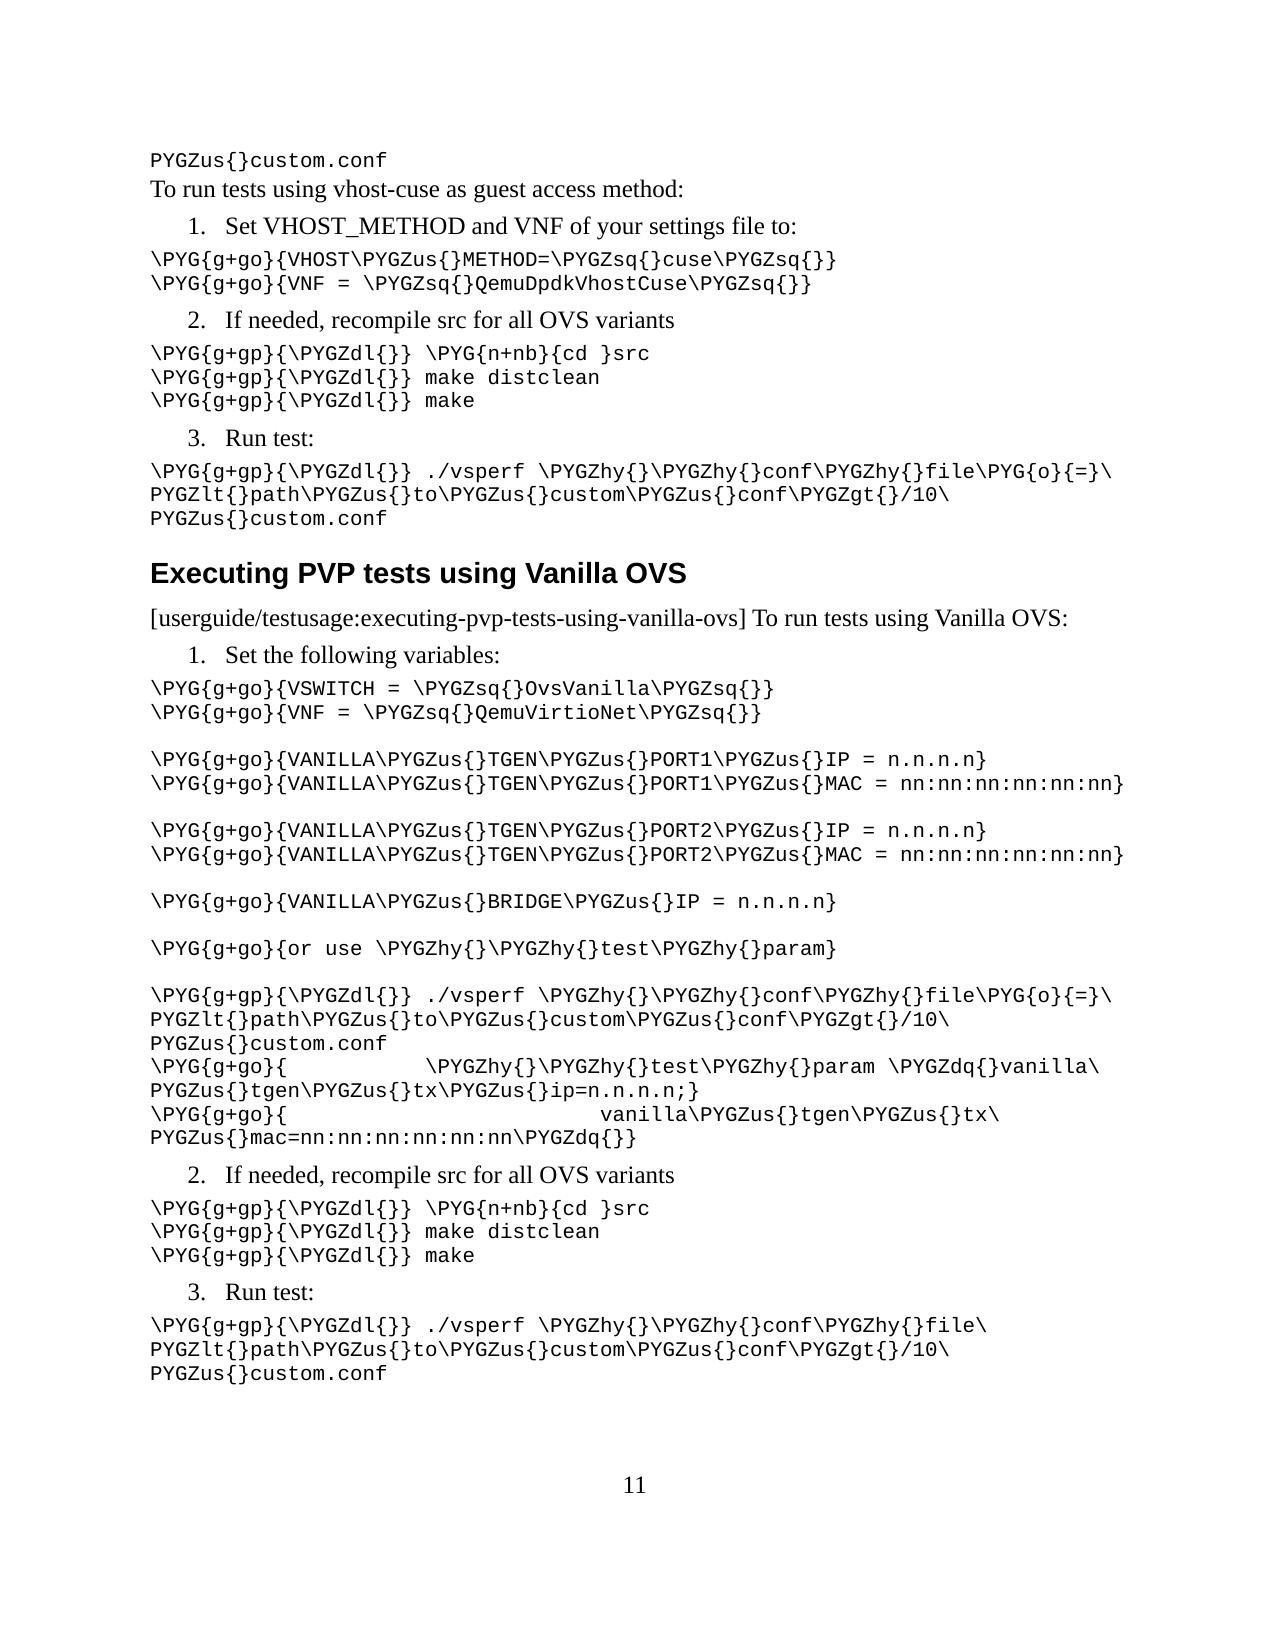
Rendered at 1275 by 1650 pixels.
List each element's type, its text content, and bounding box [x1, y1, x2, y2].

subtitle Executing PVP tests using Vanilla OVS [150, 557, 1125, 590]
text \PYG{g+go}{VANILLA\PYGZus{}TGEN\PYGZus{}PORT2\PYGZus{}IP = n.n.n.n} [150, 820, 1125, 843]
text \PYG{g+gp}{\PYGZdl{}} ./vsperf \PYGZhy{}\PYGZhy{}conf\PYGZhy{}file\PYGZlt{}path\PYGZus{}to\PYGZus{}custom\PYGZus{}conf\PYGZgt{}/10\PYGZus{}custom.conf [150, 1315, 1125, 1386]
text \PYG{g+go}{ \PYGZhy{}\PYGZhy{}test\PYGZhy{}param \PYGZdq{}vanilla\PYGZus{}tgen\PYGZus{}tx\PYGZus{}ip=n.n.n.n;} [150, 1056, 1125, 1104]
text \PYG{g+gp}{\PYGZdl{}} ./vsperf \PYGZhy{}\PYGZhy{}conf\PYGZhy{}file\PYG{o}{=}\PYGZlt{}path\PYGZus{}to\PYGZus{}custom\PYGZus{}conf\PYGZgt{}/10\PYGZus{}custom.conf [150, 461, 1125, 532]
text PYGZus{}custom.conf [150, 150, 1125, 174]
text \PYG{g+go}{or use \PYGZhy{}\PYGZhy{}test\PYGZhy{}param} [150, 938, 1125, 962]
text \PYG{g+go}{ vanilla\PYGZus{}tgen\PYGZus{}tx\PYGZus{}mac=nn:nn:nn:nn:nn:nn\PYGZdq{}} [150, 1104, 1125, 1151]
text \PYG{g+gp}{\PYGZdl{}} ./vsperf \PYGZhy{}\PYGZhy{}conf\PYGZhy{}file\PYG{o}{=}\PYGZlt{}path\PYGZus{}to\PYGZus{}custom\PYGZus{}conf\PYGZgt{}/10\PYGZus{}custom.conf [150, 985, 1125, 1056]
text \PYG{g+go}{VANILLA\PYGZus{}BRIDGE\PYGZus{}IP = n.n.n.n} [150, 891, 1125, 914]
text \PYG{g+go}{VSWITCH = \PYGZsq{}OvsVanilla\PYGZsq{}} [150, 678, 1125, 702]
text \PYG{g+gp}{\PYGZdl{}} make [150, 390, 1125, 414]
text To run tests using vhost-cuse as guest access method: [150, 174, 1125, 202]
text \PYG{g+gp}{\PYGZdl{}} \PYG{n+nb}{cd }src [150, 343, 1125, 367]
list Set the following variables: [187, 640, 1125, 669]
text \PYG{g+go}{VHOST\PYGZus{}METHOD=\PYGZsq{}cuse\PYGZsq{}} [150, 249, 1125, 273]
text \PYG{g+go}{VNF = \PYGZsq{}QemuVirtioNet\PYGZsq{}} [150, 702, 1125, 725]
text \PYG{g+go}{VNF = \PYGZsq{}QemuDpdkVhostCuse\PYGZsq{}} [150, 273, 1125, 296]
text \PYG{g+gp}{\PYGZdl{}} make distclean [150, 367, 1125, 390]
list If needed, recompile src for all OVS variants [187, 1160, 1125, 1189]
list Set VHOST_METHOD and VNF of your settings file to: [187, 211, 1125, 240]
list If needed, recompile src for all OVS variants [187, 305, 1125, 334]
list Run test: [187, 423, 1125, 452]
text \PYG{g+go}{VANILLA\PYGZus{}TGEN\PYGZus{}PORT2\PYGZus{}MAC = nn:nn:nn:nn:nn:nn} [150, 843, 1125, 867]
text \PYG{g+gp}{\PYGZdl{}} make [150, 1245, 1125, 1268]
text \PYG{g+gp}{\PYGZdl{}} \PYG{n+nb}{cd }src [150, 1198, 1125, 1221]
list Run test: [187, 1277, 1125, 1306]
text \PYG{g+gp}{\PYGZdl{}} make distclean [150, 1221, 1125, 1245]
text [userguide/testusage:executing-pvp-tests-using-vanilla-ovs] To run tests using Vanilla OVS: [150, 603, 1125, 631]
text \PYG{g+go}{VANILLA\PYGZus{}TGEN\PYGZus{}PORT1\PYGZus{}MAC = nn:nn:nn:nn:nn:nn} [150, 773, 1125, 796]
text \PYG{g+go}{VANILLA\PYGZus{}TGEN\PYGZus{}PORT1\PYGZus{}IP = n.n.n.n} [150, 749, 1125, 773]
